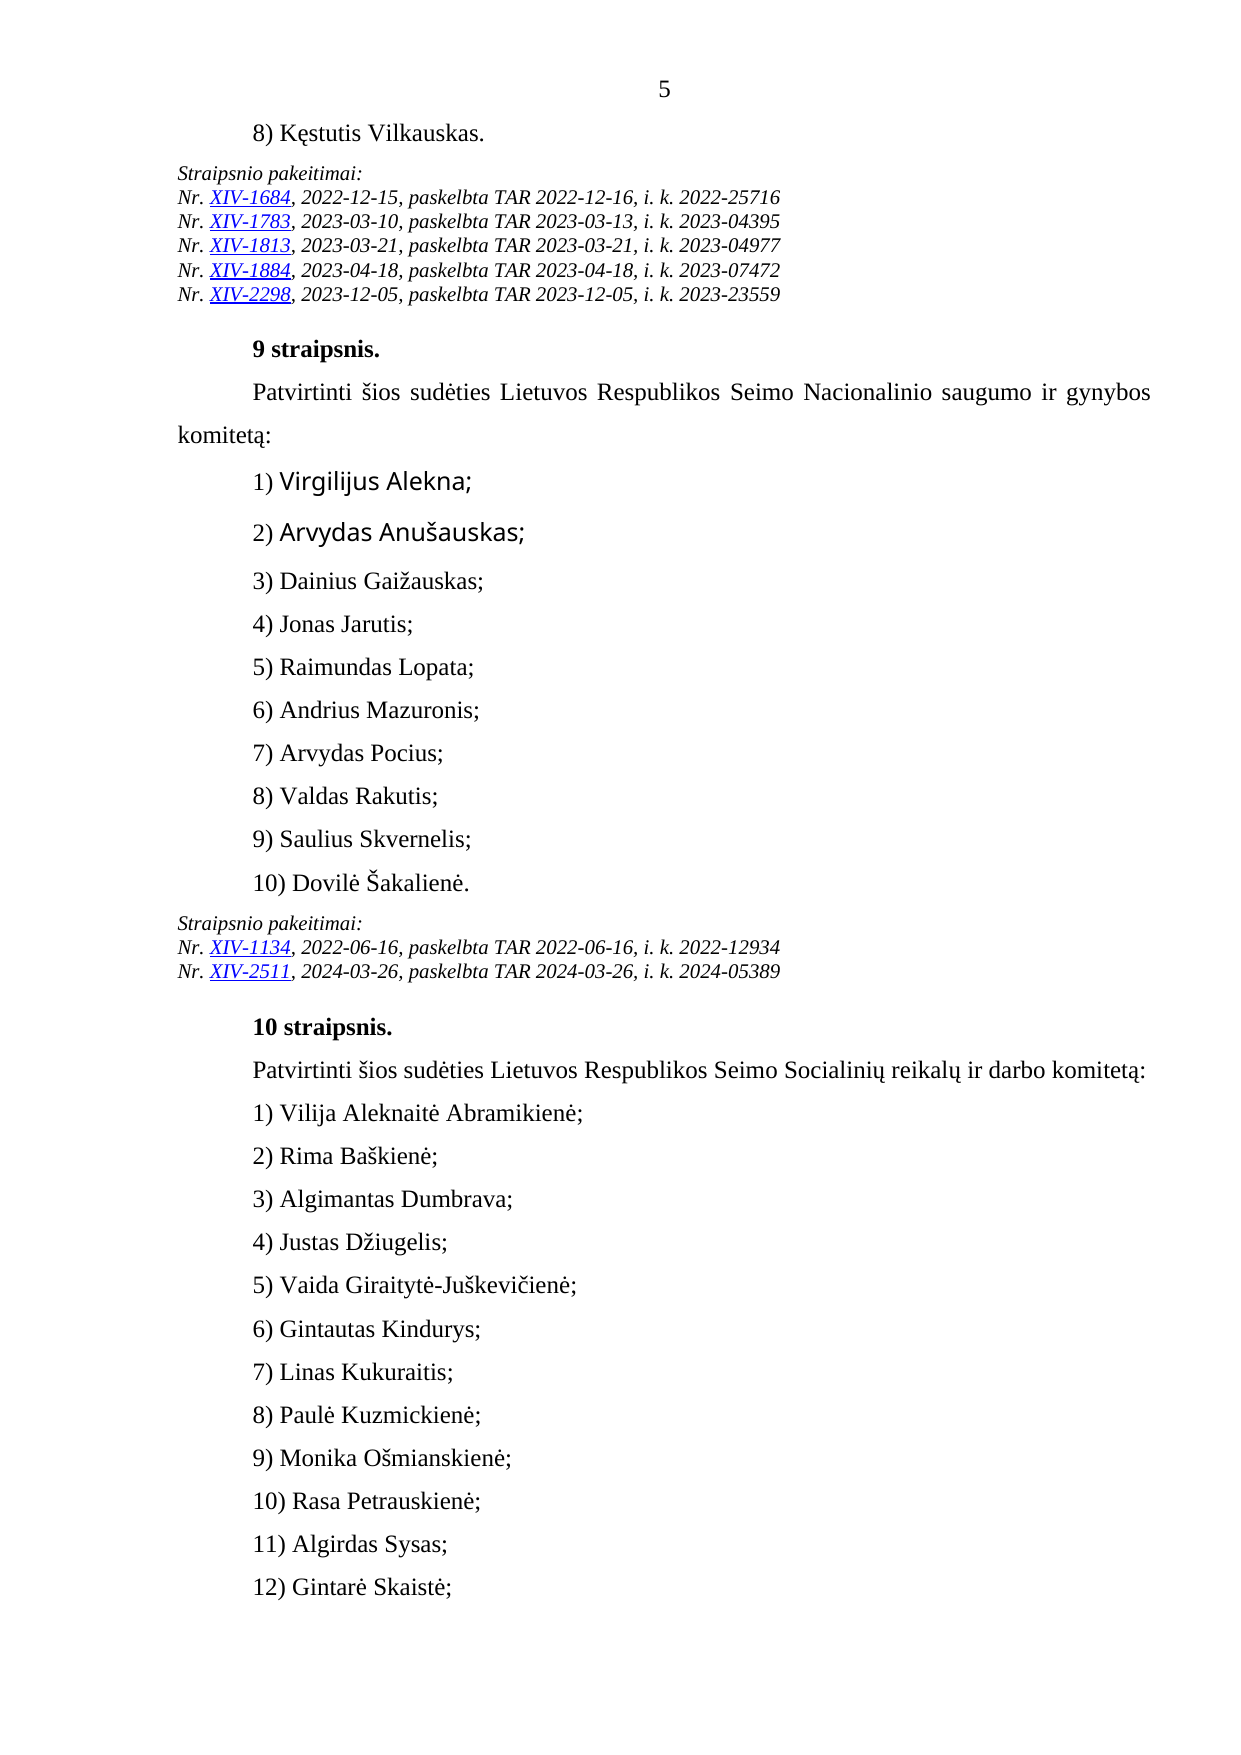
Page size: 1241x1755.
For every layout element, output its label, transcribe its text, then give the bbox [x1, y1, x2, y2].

text Nr. XIV-1684, 2022-12-15, paskelbta TAR 2022-12-16, i. k. 2022-25716 [177, 185, 1152, 209]
text 8) Valdas Rakutis; [177, 781, 1152, 810]
text 5) Vaida Giraitytė-Juškevičienė; [177, 1271, 1152, 1299]
text 9 straipsnis. [177, 334, 1152, 363]
text 2) Rima Baškienė; [177, 1141, 1152, 1170]
text Nr. XIV-1134, 2022-06-16, paskelbta TAR 2022-06-16, i. k. 2022-12934 [177, 935, 1152, 959]
text 8) Paulė Kuzmickienė; [177, 1400, 1152, 1429]
text Nr. XIV-2511, 2024-03-26, paskelbta TAR 2024-03-26, i. k. 2024-05389 [177, 959, 1152, 983]
text 4) Justas Džiugelis; [177, 1227, 1152, 1256]
text 6) Gintautas Kindurys; [177, 1314, 1152, 1342]
text 3) Dainius Gaižauskas; [177, 566, 1152, 594]
text 10) Rasa Petrauskienė; [177, 1486, 1152, 1515]
text 9) Saulius Skvernelis; [177, 824, 1152, 853]
text 12) Gintarė Skaistė; [177, 1572, 1152, 1601]
text 1) Vilija Aleknaitė Abramikienė; [177, 1098, 1152, 1127]
text Patvirtinti šios sudėties Lietuvos Respublikos Seimo Nacionalinio saugumo ir gynybos komitetą: [177, 377, 1152, 449]
text 10 straipsnis. [177, 1012, 1152, 1041]
text Patvirtinti šios sudėties Lietuvos Respublikos Seimo Socialinių reikalų ir darbo komitetą: [177, 1055, 1152, 1084]
text Straipsnio pakeitimai: [177, 911, 1152, 935]
text 5) Raimundas Lopata; [177, 652, 1152, 681]
text 4) Jonas Jarutis; [177, 609, 1152, 638]
text 9) Monika Ošmianskienė; [177, 1443, 1152, 1472]
text 1) Virgilijus Alekna; [177, 464, 1152, 498]
text 6) Andrius Mazuronis; [177, 695, 1152, 724]
text 8) Kęstutis Vilkauskas. [177, 118, 1152, 147]
text Nr. XIV-2298, 2023-12-05, paskelbta TAR 2023-12-05, i. k. 2023-23559 [177, 282, 1152, 306]
text Straipsnio pakeitimai: [177, 161, 1152, 185]
text 10) Dovilė Šakalienė. [177, 868, 1152, 896]
text Nr. XIV-1884, 2023-04-18, paskelbta TAR 2023-04-18, i. k. 2023-07472 [177, 257, 1152, 282]
text 11) Algirdas Sysas; [177, 1529, 1152, 1558]
text Nr. XIV-1783, 2023-03-10, paskelbta TAR 2023-03-13, i. k. 2023-04395 [177, 209, 1152, 233]
text 2) Arvydas Anušauskas; [177, 515, 1152, 549]
text 7) Arvydas Pocius; [177, 738, 1152, 767]
text 3) Algimantas Dumbrava; [177, 1184, 1152, 1213]
text Nr. XIV-1813, 2023-03-21, paskelbta TAR 2023-03-21, i. k. 2023-04977 [177, 233, 1152, 257]
text 7) Linas Kukuraitis; [177, 1357, 1152, 1386]
